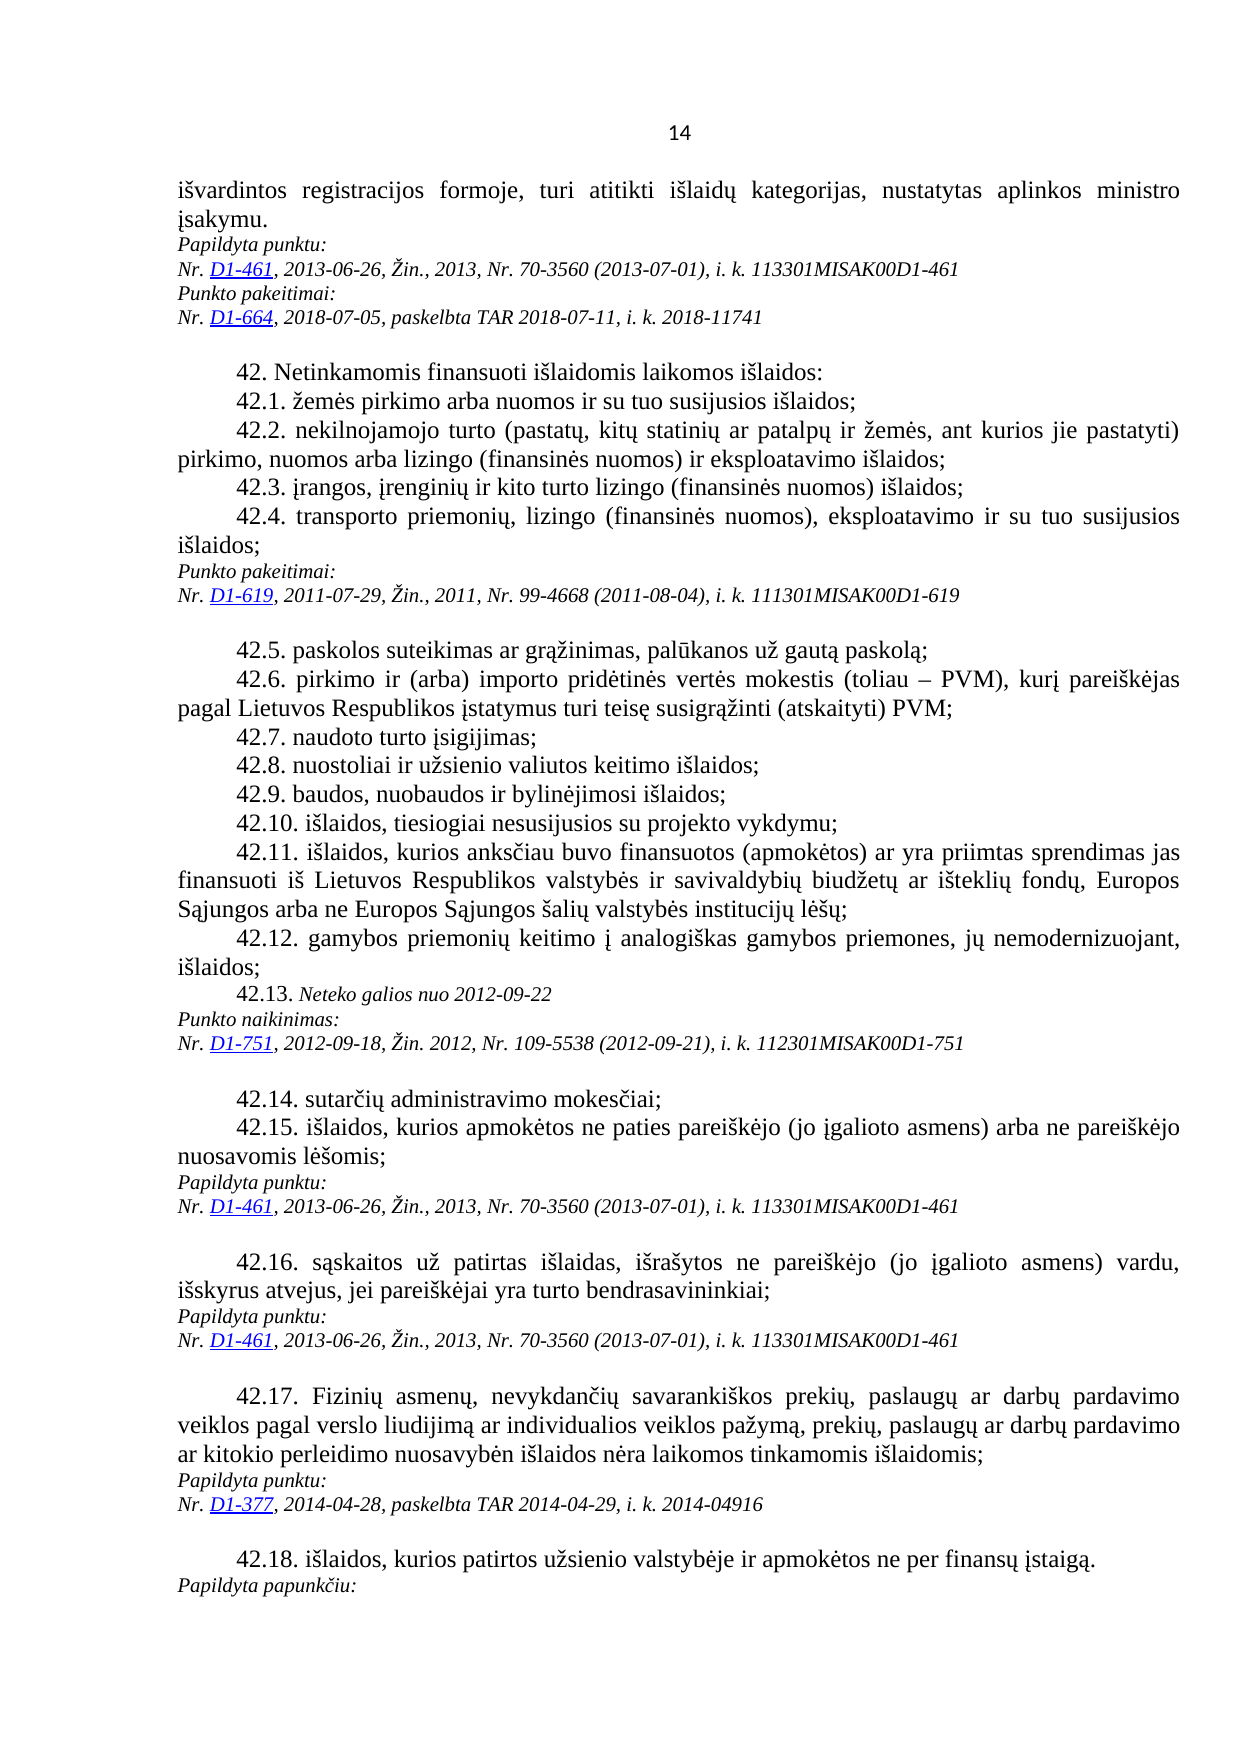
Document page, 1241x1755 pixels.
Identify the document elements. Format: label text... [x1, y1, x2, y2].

text 42.14. sutarčių administravimo mokesčiai; [177, 1084, 1181, 1112]
text 42.7. naudoto turto įsigijimas; [177, 722, 1181, 751]
text 42.3. įrangos, įrenginių ir kito turto lizingo (finansinės nuomos) išlaidos; [177, 472, 1181, 501]
text 42.1. žemės pirkimo arba nuomos ir su tuo susijusios išlaidos; [177, 386, 1181, 415]
text Punkto naikinimas: [177, 1007, 1181, 1031]
text išvardintos registracijos formoje, turi atitikti išlaidų kategorijas, nustatytas aplinkos ministro įsakymu. [177, 175, 1181, 232]
text Punkto pakeitimai: [177, 281, 1181, 304]
text 42.16. sąskaitos už patirtas išlaidas, išrašytos ne pareiškėjo (jo įgalioto asmens) vardu, išskyrus atvejus, jei pareiškėjai yra turto bendrasavininkiai; [177, 1247, 1181, 1304]
text Papildyta punktu: [177, 1170, 1181, 1194]
text Papildyta papunkčiu: [177, 1573, 1181, 1597]
text 42.2. nekilnojamojo turto (pastatų, kitų statinių ar patalpų ir žemės, ant kurios jie pastatyti) pirkimo, nuomos arba lizingo (finansinės nuomos) ir eksploatavimo išlaidos; [177, 415, 1181, 472]
text 42.8. nuostoliai ir užsienio valiutos keitimo išlaidos; [177, 751, 1181, 779]
text Nr. D1-461, 2013-06-26, Žin., 2013, Nr. 70-3560 (2013-07-01), i. k. 113301MISAK00D1-461 [177, 1194, 1181, 1218]
text Punkto pakeitimai: [177, 559, 1181, 583]
text 42.18. išlaidos, kurios patirtos užsienio valstybėje ir apmokėtos ne per finansų įstaigą. [177, 1544, 1181, 1573]
text Nr. D1-751, 2012-09-18, Žin. 2012, Nr. 109-5538 (2012-09-21), i. k. 112301MISAK00D1-751 [177, 1031, 1181, 1055]
text Nr. D1-377, 2014-04-28, paskelbta TAR 2014-04-29, i. k. 2014-04916 [177, 1492, 1181, 1516]
text Papildyta punktu: [177, 1304, 1181, 1328]
text Nr. D1-461, 2013-06-26, Žin., 2013, Nr. 70-3560 (2013-07-01), i. k. 113301MISAK00D1-461 [177, 1328, 1181, 1352]
text 42.5. paskolos suteikimas ar grąžinimas, palūkanos už gautą paskolą; [177, 636, 1181, 664]
text 42.4. transporto priemonių, lizingo (finansinės nuomos), eksploatavimo ir su tuo susijusios išlaidos; [177, 501, 1181, 559]
text 42.15. išlaidos, kurios apmokėtos ne paties pareiškėjo (jo įgalioto asmens) arba ne pareiškėjo nuosavomis lėšomis; [177, 1112, 1181, 1170]
text Nr. D1-664, 2018-07-05, paskelbta TAR 2018-07-11, i. k. 2018-11741 [177, 304, 1181, 329]
text 42.13. Neteko galios nuo 2012-09-22 [177, 981, 1181, 1007]
text Nr. D1-619, 2011-07-29, Žin., 2011, Nr. 99-4668 (2011-08-04), i. k. 111301MISAK00D1-619 [177, 583, 1181, 607]
text Papildyta punktu: [177, 232, 1181, 256]
text 42.9. baudos, nuobaudos ir bylinėjimosi išlaidos; [177, 779, 1181, 808]
text Nr. D1-461, 2013-06-26, Žin., 2013, Nr. 70-3560 (2013-07-01), i. k. 113301MISAK00D1-461 [177, 256, 1181, 281]
text Papildyta punktu: [177, 1467, 1181, 1492]
text 42.17. Fizinių asmenų, nevykdančių savarankiškos prekių, paslaugų ar darbų pardavimo veiklos pagal verslo liudijimą ar individualios veiklos pažymą, prekių, paslaugų ar darbų pardavimo ar kitokio perleidimo nuosavybėn išlaidos nėra laikomos tinkamomis išlaidomis; [177, 1381, 1181, 1467]
text 42. Netinkamomis finansuoti išlaidomis laikomos išlaidos: [177, 357, 1181, 386]
text 42.11. išlaidos, kurios anksčiau buvo finansuotos (apmokėtos) ar yra priimtas sprendimas jas finansuoti iš Lietuvos Respublikos valstybės ir savivaldybių biudžetų ar išteklių fondų, Europos Sąjungos arba ne Europos Sąjungos šalių valstybės institucijų lėšų; [177, 837, 1181, 923]
text 42.12. gamybos priemonių keitimo į analogiškas gamybos priemones, jų nemodernizuojant, išlaidos; [177, 923, 1181, 981]
text 42.6. pirkimo ir (arba) importo pridėtinės vertės mokestis (toliau – PVM), kurį pareiškėjas pagal Lietuvos Respublikos įstatymus turi teisę susigrąžinti (atskaityti) PVM; [177, 664, 1181, 722]
text 42.10. išlaidos, tiesiogiai nesusijusios su projekto vykdymu; [177, 808, 1181, 837]
